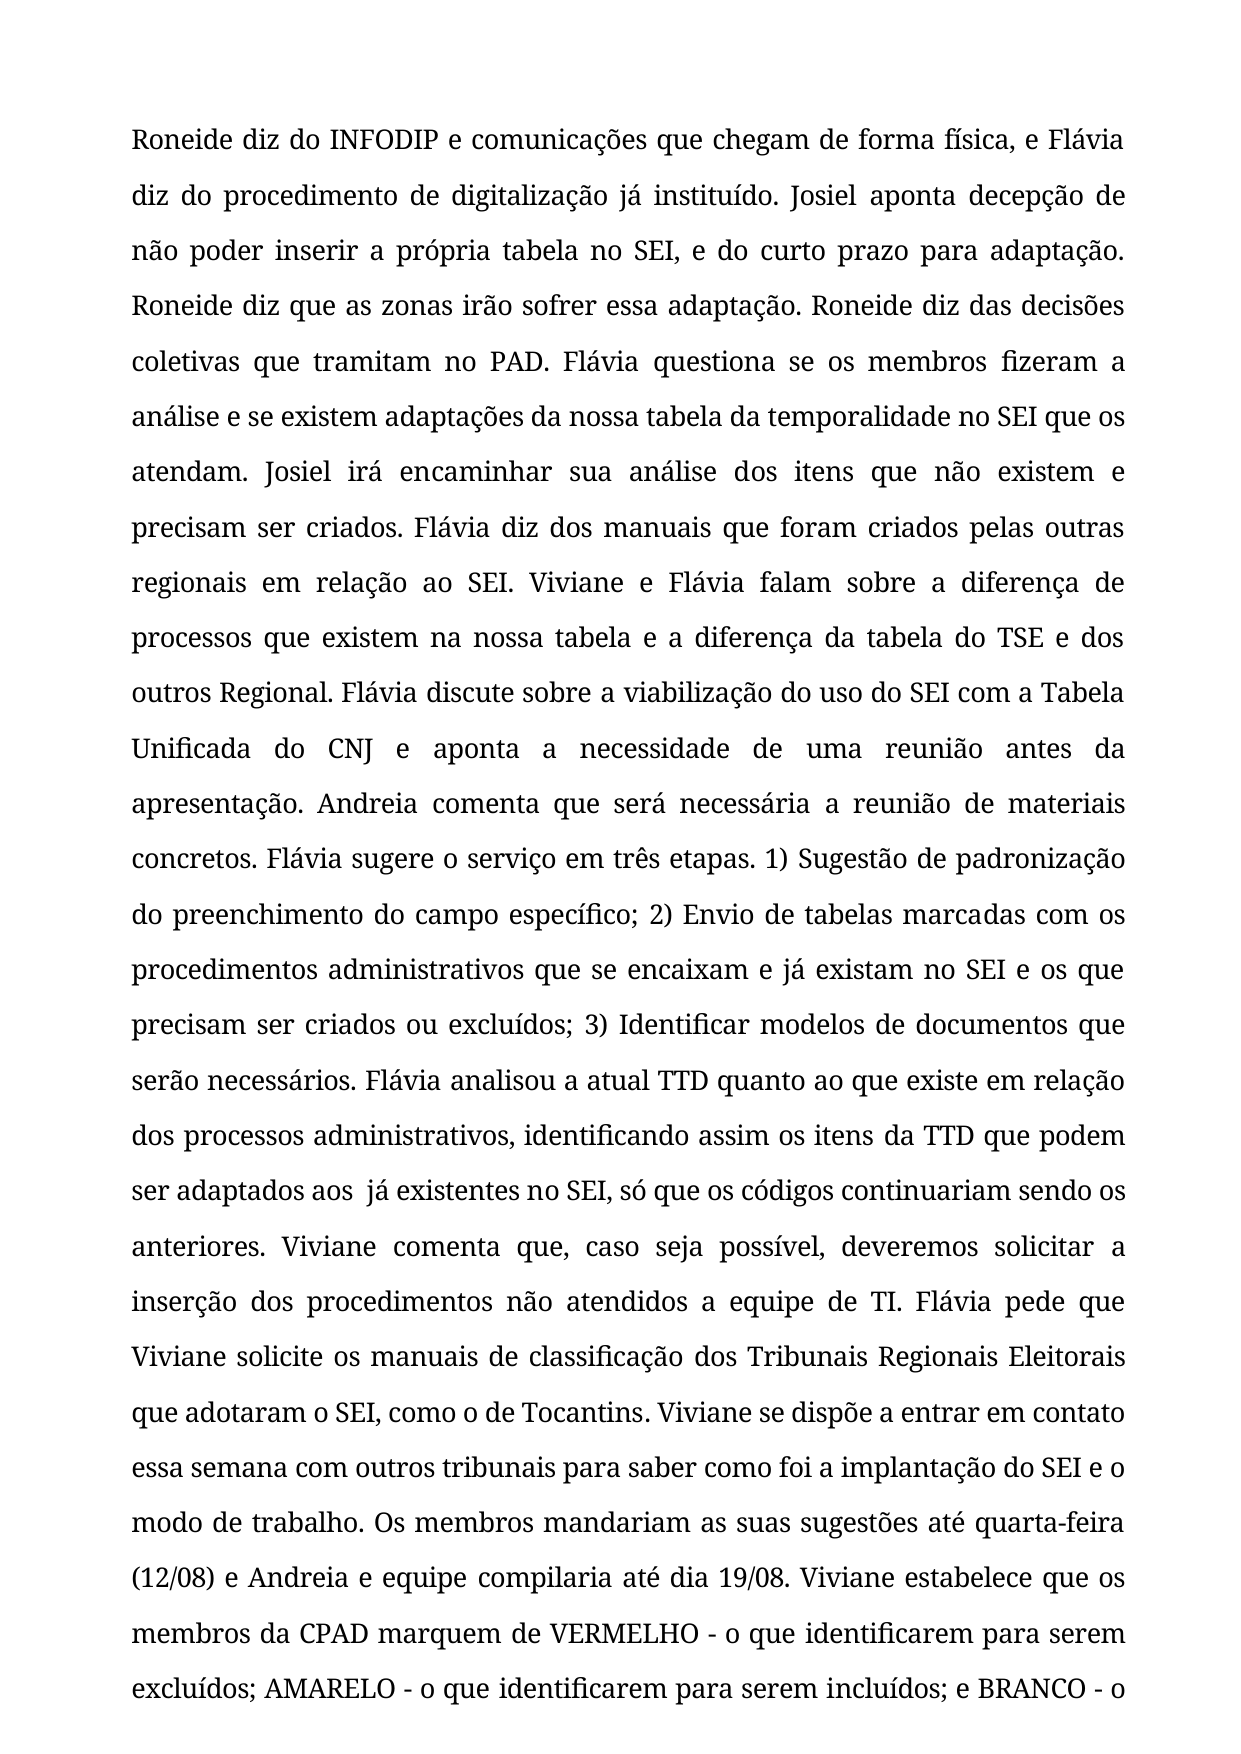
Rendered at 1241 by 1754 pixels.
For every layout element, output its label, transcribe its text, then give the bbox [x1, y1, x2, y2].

text Roneide diz do INFODIP e comunicações que chegam de forma física, e Flávia diz do procedimento de digitalização já instituído. Josiel aponta decepção de não poder inserir a própria tabela no SEI, e do curto prazo para adaptação. Roneide diz que as zonas irão sofrer essa adaptação. Roneide diz das decisões coletivas que tramitam no PAD. Flávia questiona se os membros fizeram a análise e se existem adaptações da nossa tabela da temporalidade no SEI que os atendam. Josiel irá encaminhar sua análise dos itens que não existem e precisam ser criados. Flávia diz dos manuais que foram criados pelas outras regionais em relação ao SEI. Viviane e Flávia falam sobre a diferença de processos que existem na nossa tabela e a diferença da tabela do TSE e dos outros Regional. Flávia discute sobre a viabilização do uso do SEI com a Tabela Unificada do CNJ e aponta a necessidade de uma reunião antes da apresentação. Andreia comenta que será necessária a reunião de materiais concretos. Flávia sugere o serviço em três etapas. 1) Sugestão de padronização do preenchimento do campo específico; 2) Envio de tabelas marcadas com os procedimentos administrativos que se encaixam e já existam no SEI e os que precisam ser criados ou excluídos; 3) Identificar modelos de documentos que serão necessários. Flávia analisou a atual TTD quanto ao que existe em relação dos processos administrativos, identificando assim os itens da TTD que podem ser adaptados aos já existentes no SEI, só que os códigos continuariam sendo os anteriores. Viviane comenta que, caso seja possível, deveremos solicitar a inserção dos procedimentos não atendidos a equipe de TI. Flávia pede que Viviane solicite os manuais de classificação dos Tribunais Regionais Eleitorais que adotaram o SEI, como o de Tocantins. Viviane se dispõe a entrar em contato essa semana com outros tribunais para saber como foi a implantação do SEI e o modo de trabalho. Os membros mandariam as suas sugestões até quarta-feira (12/08) e Andreia e equipe compilaria até dia 19/08. Viviane estabelece que os membros da CPAD marquem de VERMELHO - o que identificarem para serem excluídos; AMARELO - o que identificarem para serem incluídos; e BRANCO - o [131, 121, 1126, 1706]
